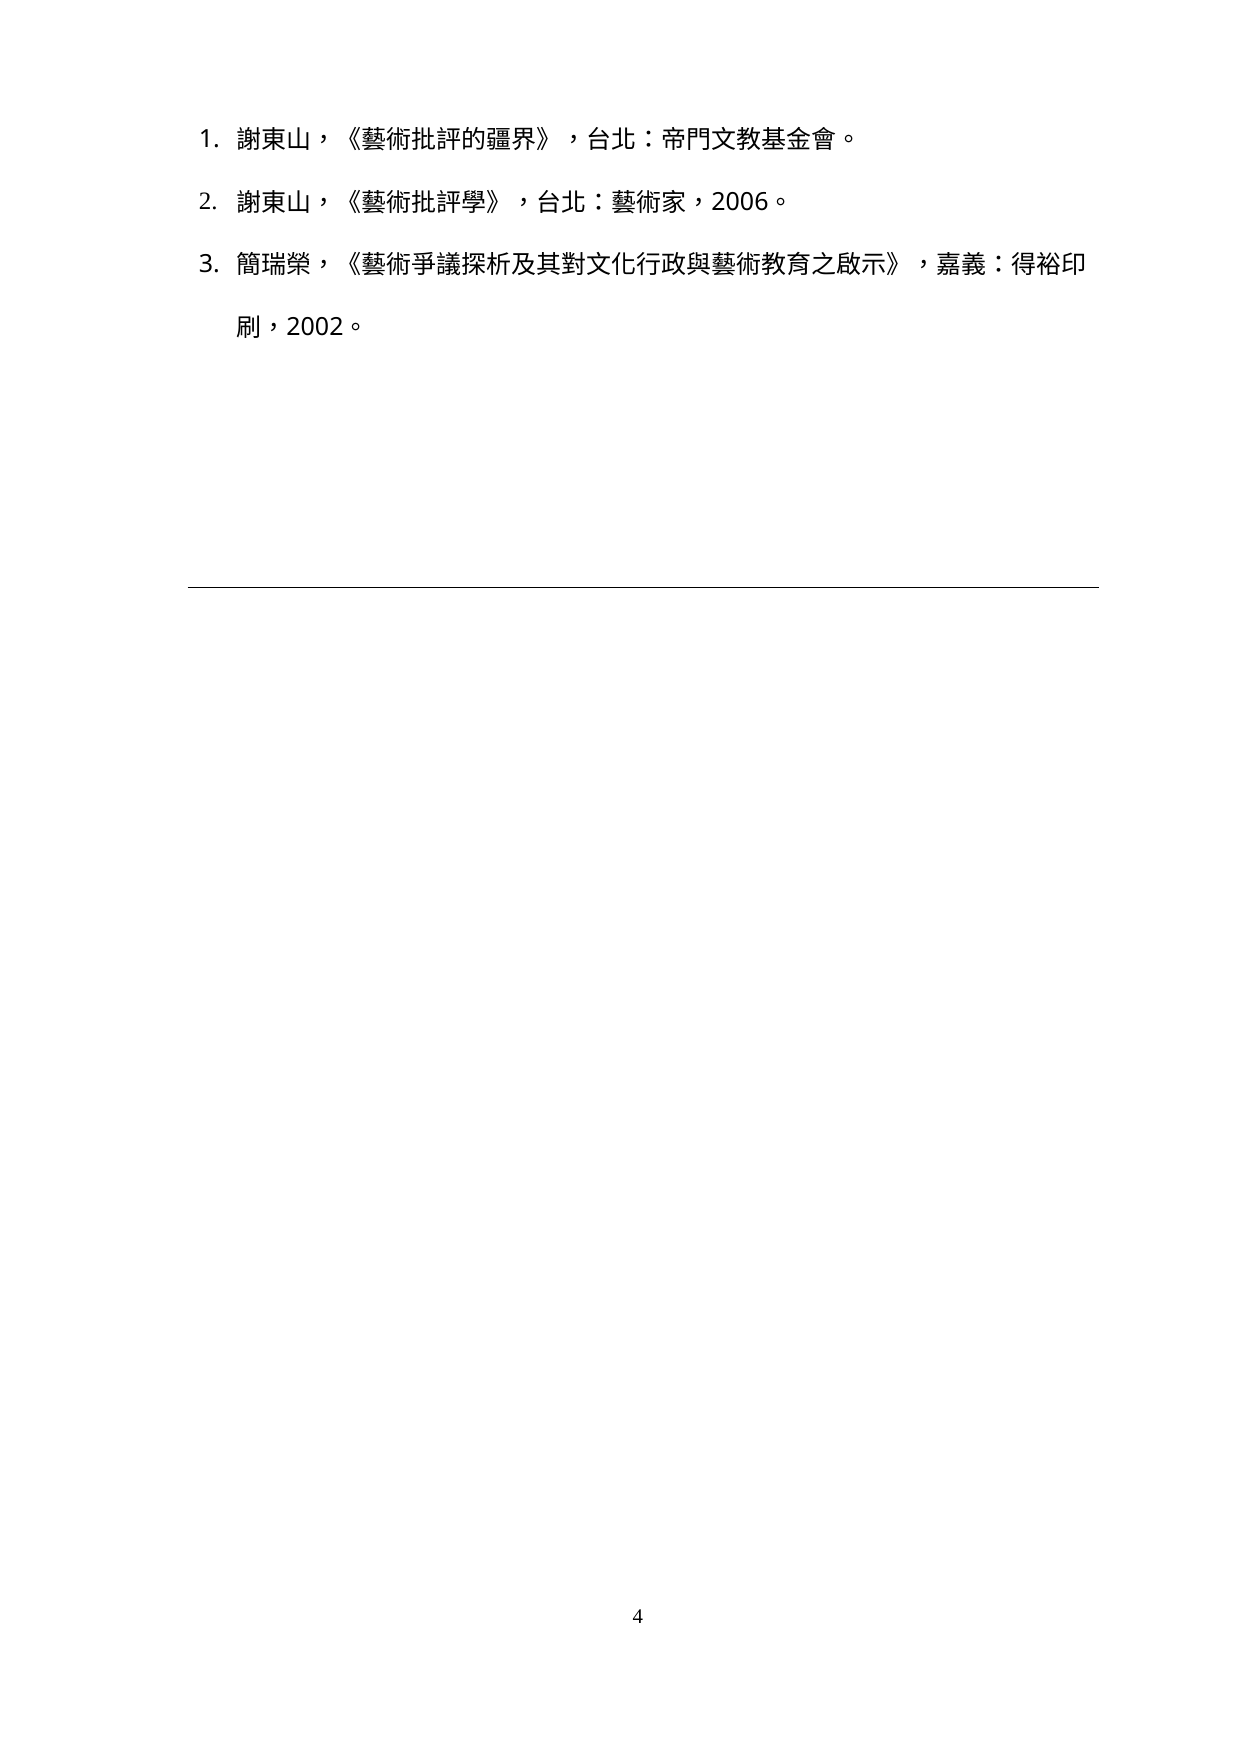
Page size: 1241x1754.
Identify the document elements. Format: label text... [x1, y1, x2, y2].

table_cell [188, 346, 1099, 587]
table_cell 五、參考書目： 謝東山，《藝術批評的疆界》，台北：帝門文教基金會。 謝東山，《藝術批評學》，台北：藝術家，2006。 簡瑞榮，《藝術爭議探析及其對文化行政與藝術教育之啟示》，嘉義：得裕印刷，2002。 [188, 96, 1099, 346]
